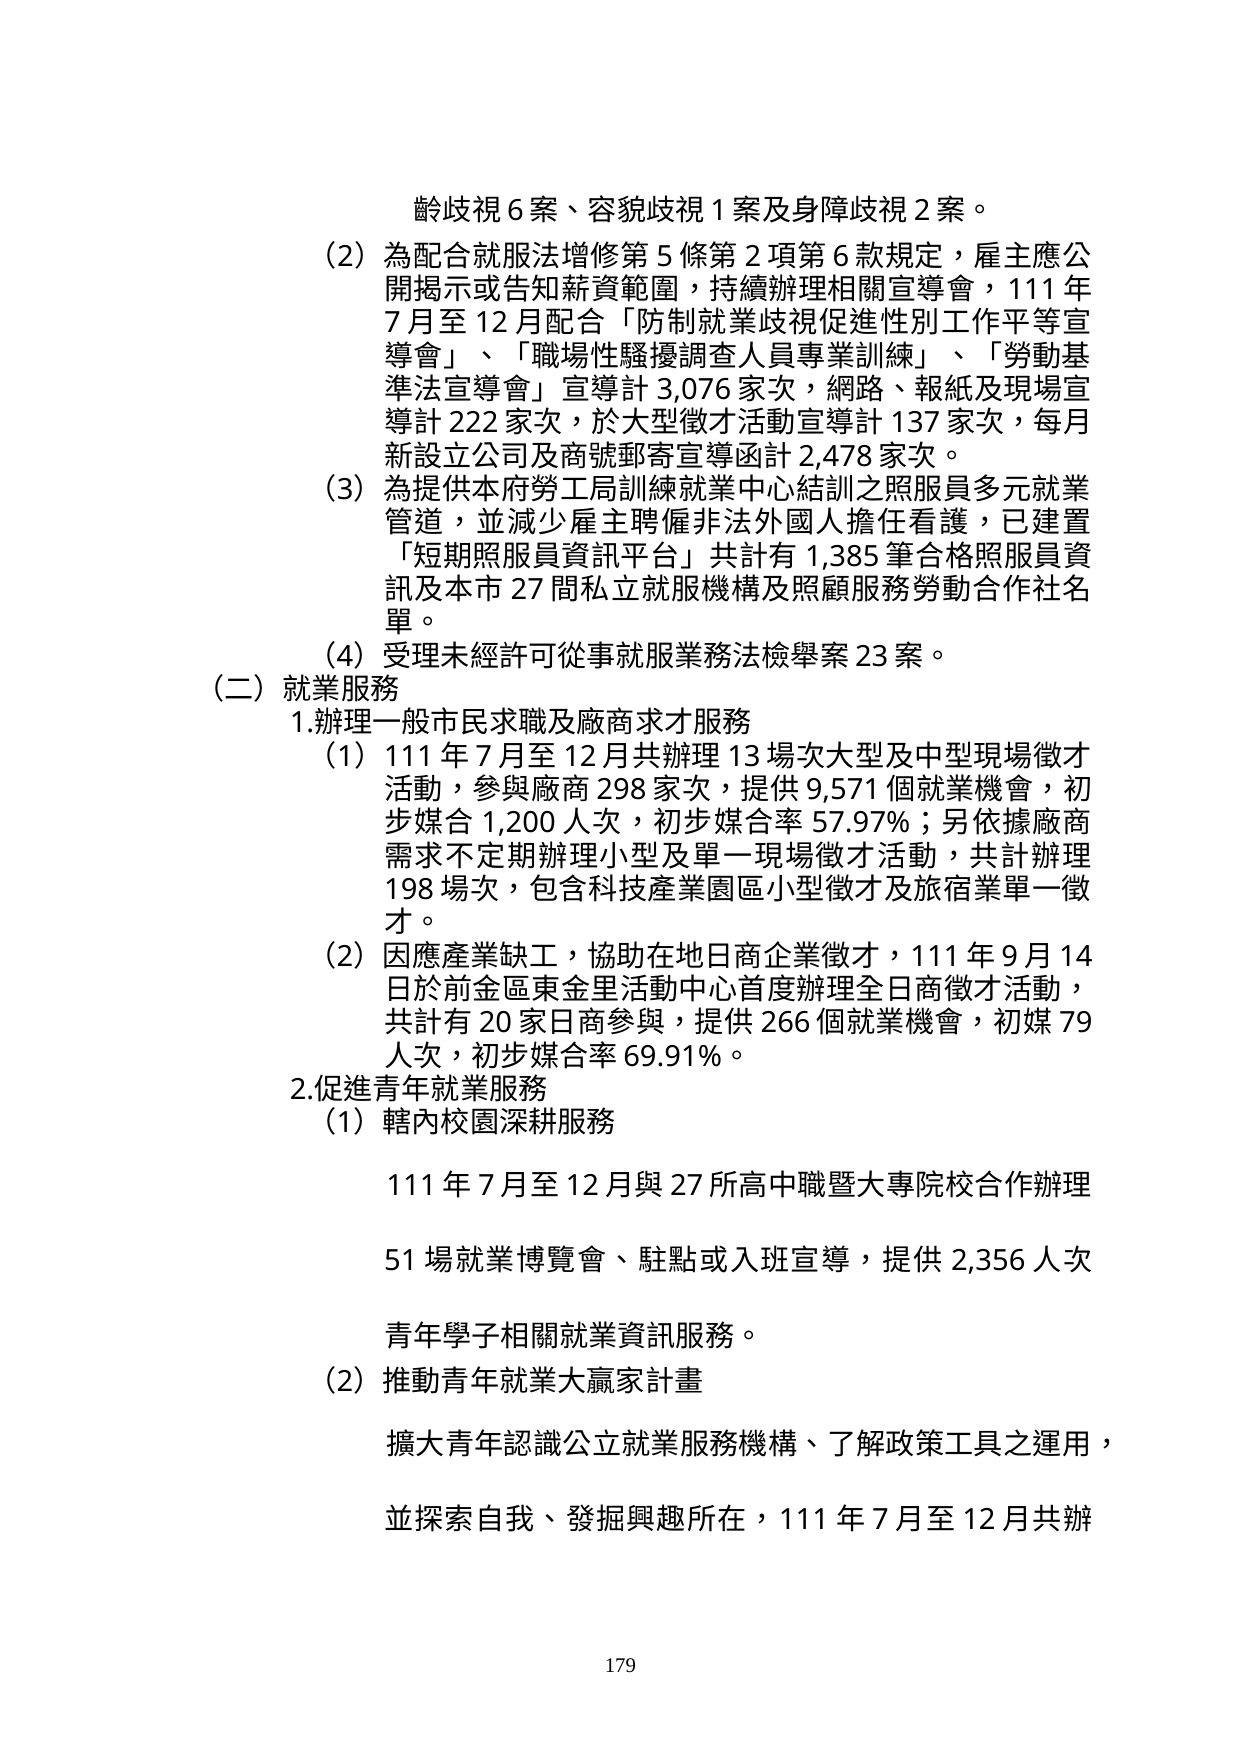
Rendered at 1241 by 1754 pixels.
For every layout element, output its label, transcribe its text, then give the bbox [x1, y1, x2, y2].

text （4）受理未經許可從事就服業務法檢舉案23案。 [307, 639, 1092, 673]
text 齡歧視6案、容貌歧視1案及身障歧視2案。 [384, 164, 1092, 239]
text 1.辦理一般市民求職及廠商求才服務 [289, 706, 1092, 739]
text （3）為提供本府勞工局訓練就業中心結訓之照服員多元就業管道，並減少雇主聘僱非法外國人擔任看護，已建置「短期照服員資訊平台」共計有1,385筆合格照服員資訊及本市27間私立就服機構及照顧服務勞動合作社名單。 [307, 473, 1092, 639]
text 111年7月至12月與27所高中職暨大專院校合作辦理51場就業博覽會、駐點或入班宣導，提供2,356人次青年學子相關就業資訊服務。 [384, 1139, 1092, 1364]
text 擴大青年認識公立就業服務機構、了解政策工具之運用，並探索自我、發掘興趣所在，111年7月至12月共辦理11場次青年就業大贏家活動，計331人參與，學員於參與活動後對公立就服機構資源及自我職涯規劃了解程度皆顯著提升。 [384, 1398, 1092, 1548]
text （1）轄內校園深耕服務 [307, 1106, 1092, 1139]
text （二）就業服務 [195, 673, 1092, 706]
text （1）111年7月至12月共辦理13場次大型及中型現場徵才活動，參與廠商298家次，提供9,571個就業機會，初步媒合1,200人次，初步媒合率57.97%；另依據廠商需求不定期辦理小型及單一現場徵才活動，共計辦理198場次，包含科技產業園區小型徵才及旅宿業單一徵才。 [307, 739, 1092, 939]
text （2）為配合就服法增修第5條第2項第6款規定，雇主應公開揭示或告知薪資範圍，持續辦理相關宣導會，111年7月至12月配合「防制就業歧視促進性別工作平等宣導會」、「職場性騷擾調查人員專業訓練」、「勞動基準法宣導會」宣導計3,076家次，網路、報紙及現場宣導計222家次，於大型徵才活動宣導計137家次，每月新設立公司及商號郵寄宣導函計2,478家次。 [307, 239, 1092, 473]
text （2）推動青年就業大贏家計畫 [307, 1364, 1092, 1398]
text （2）因應產業缺工，協助在地日商企業徵才，111年9月14日於前金區東金里活動中心首度辦理全日商徵才活動，共計有20家日商參與，提供266個就業機會，初媒79人次，初步媒合率69.91%。 [307, 939, 1092, 1073]
text 2.促進青年就業服務 [289, 1073, 1092, 1106]
